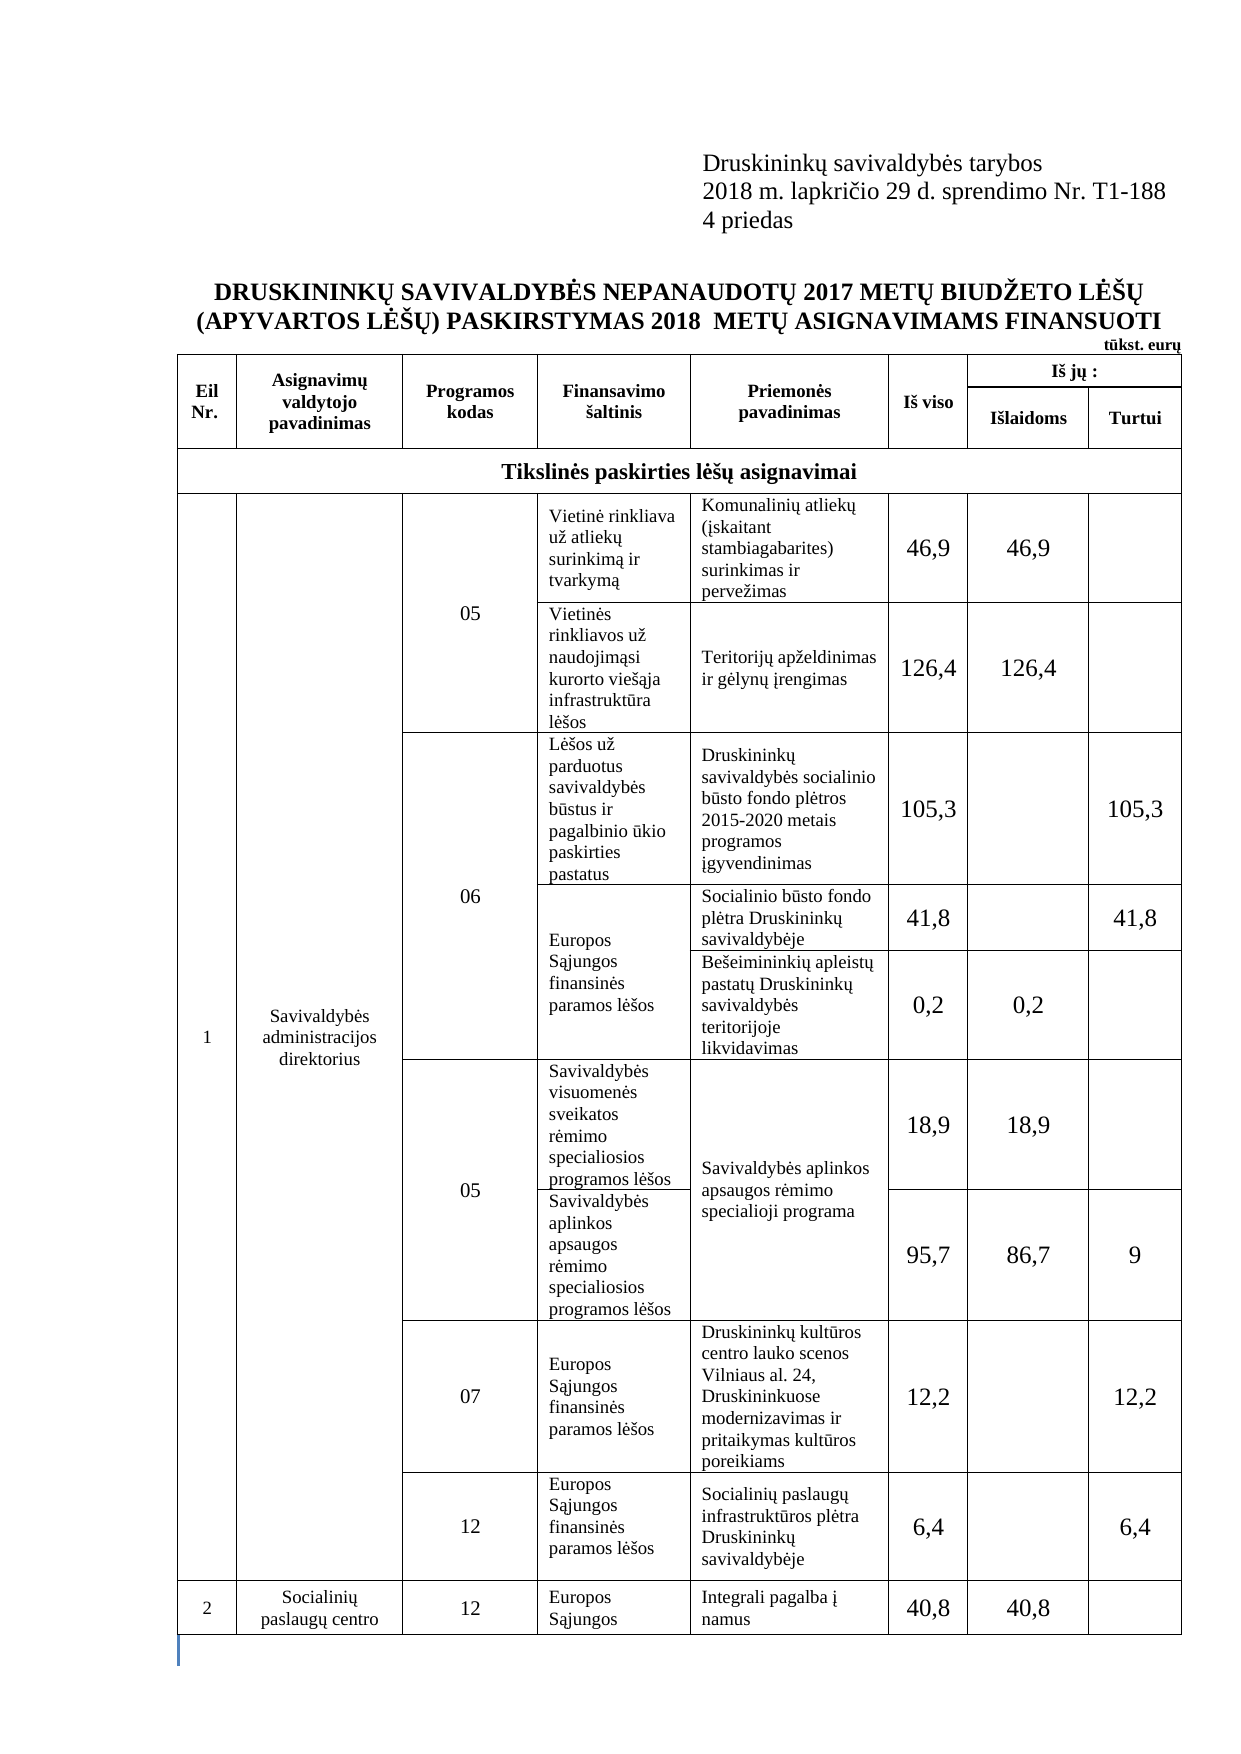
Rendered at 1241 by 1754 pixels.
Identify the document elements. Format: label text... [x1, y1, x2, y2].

table_cell 46,9 [968, 494, 1088, 602]
table_cell Savivaldybės aplinkos apsaugos rėmimo specialiosios programos lėšos [538, 1190, 690, 1319]
table_header Finansavimo šaltinis [538, 355, 690, 448]
table_cell [968, 885, 1088, 950]
table_cell 12 [403, 1581, 537, 1634]
text tūkst. eurų [177, 334, 1181, 354]
table_cell 07 [403, 1321, 537, 1472]
text Druskininkų savivaldybės tarybos [702, 148, 1176, 176]
table_cell Savivaldybės administracijos direktorius [237, 494, 402, 1580]
table_cell 40,8 [968, 1581, 1088, 1634]
table_cell Tikslinės paskirties lėšų asignavimai [178, 449, 1181, 493]
table_cell 41,8 [1089, 885, 1181, 950]
table_cell 05 [403, 1060, 537, 1319]
table_cell Druskininkų kultūros centro lauko scenos Vilniaus al. 24, Druskininkuose modernizavimas ir pritaikymas kultūros poreikiams [691, 1321, 888, 1472]
table_header Programos kodas [403, 355, 537, 448]
table_cell Europos Sąjungos [538, 1581, 690, 1634]
table_cell [968, 1473, 1088, 1580]
table_cell Lėšos už parduotus savivaldybės būstus ir pagalbinio ūkio paskirties pastatus [538, 733, 690, 884]
table_cell Bešeimininkių apleistų pastatų Druskininkų savivaldybės teritorijoje likvidavimas [691, 951, 888, 1059]
table_cell 05 [403, 494, 537, 732]
table_cell 12,2 [889, 1321, 967, 1472]
table_cell 9 [1089, 1190, 1181, 1319]
table_cell 126,4 [889, 603, 967, 732]
table_cell 41,8 [889, 885, 967, 950]
table_cell [1089, 951, 1181, 1059]
table_cell Europos Sąjungos finansinės paramos lėšos [538, 1321, 690, 1472]
table_cell 126,4 [968, 603, 1088, 732]
table_cell 0,2 [968, 951, 1088, 1059]
table_cell 86,7 [968, 1190, 1088, 1319]
text 2018 m. lapkričio 29 d. sprendimo Nr. T1-188 [702, 176, 1181, 205]
table_header Iš jų : [968, 355, 1181, 386]
table_cell Druskininkų savivaldybės socialinio būsto fondo plėtros 2015-2020 metais programos įgyvendinimas [691, 733, 888, 884]
table_cell Europos Sąjungos finansinės paramos lėšos [538, 885, 690, 1059]
table_cell Integrali pagalba į namus [691, 1581, 888, 1634]
table_cell 6,4 [889, 1473, 967, 1580]
table_header Asignavimų valdytojo pavadinimas [237, 355, 402, 448]
table_cell 12 [403, 1473, 537, 1580]
table_cell 2 [178, 1581, 236, 1634]
text DRUSKININKŲ SAVIVALDYBĖS NEPANAUDOTŲ 2017 METŲ BIUDŽETO LĖŠŲ (APYVARTOS LĖŠŲ) PASKIRSTYMAS 2018 METŲ ASIGNAVIMAMS FINANSUOTI [177, 277, 1181, 334]
table_cell Socialinio būsto fondo plėtra Druskininkų savivaldybėje [691, 885, 888, 950]
table_cell 18,9 [889, 1060, 967, 1189]
table_cell Teritorijų apželdinimas ir gėlynų įrengimas [691, 603, 888, 732]
text 4 priedas [702, 205, 1181, 234]
table_cell 06 [403, 733, 537, 1059]
table_cell Savivaldybės aplinkos apsaugos rėmimo specialioji programa [691, 1060, 888, 1319]
table_cell Turtui [1089, 388, 1181, 448]
table_cell 105,3 [1089, 733, 1181, 884]
table_cell [1089, 1060, 1181, 1189]
table_cell Socialinių paslaugų infrastruktūros plėtra Druskininkų savivaldybėje [691, 1473, 888, 1580]
table_cell Vietinė rinkliava už atliekų surinkimą ir tvarkymą [538, 494, 690, 602]
table_cell 0,2 [889, 951, 967, 1059]
table_cell [1089, 1581, 1181, 1634]
table_cell Savivaldybės visuomenės sveikatos rėmimo specialiosios programos lėšos [538, 1060, 690, 1189]
table_header Eil Nr. [178, 355, 236, 448]
table_cell 95,7 [889, 1190, 967, 1319]
table_cell Vietinės rinkliavos už naudojimąsi kurorto viešąja infrastruktūra lėšos [538, 603, 690, 732]
table_cell 40,8 [889, 1581, 967, 1634]
table_header Iš viso [889, 355, 967, 448]
table_cell Europos Sąjungos finansinės paramos lėšos [538, 1473, 690, 1580]
table_cell 18,9 [968, 1060, 1088, 1189]
table_cell 12,2 [1089, 1321, 1181, 1472]
table_cell 6,4 [1089, 1473, 1181, 1580]
table_cell Komunalinių atliekų (įskaitant stambiagabarites) surinkimas ir pervežimas [691, 494, 888, 602]
table_cell 46,9 [889, 494, 967, 602]
table_cell Išlaidoms [968, 388, 1088, 448]
table_cell [1089, 494, 1181, 602]
table_cell [968, 733, 1088, 884]
table_header Priemonės pavadinimas [691, 355, 888, 448]
table_cell [968, 1321, 1088, 1472]
table_cell 1 [178, 494, 236, 1580]
table_cell 105,3 [889, 733, 967, 884]
table_cell [1089, 603, 1181, 732]
table_cell Socialinių paslaugų centro [237, 1581, 402, 1634]
